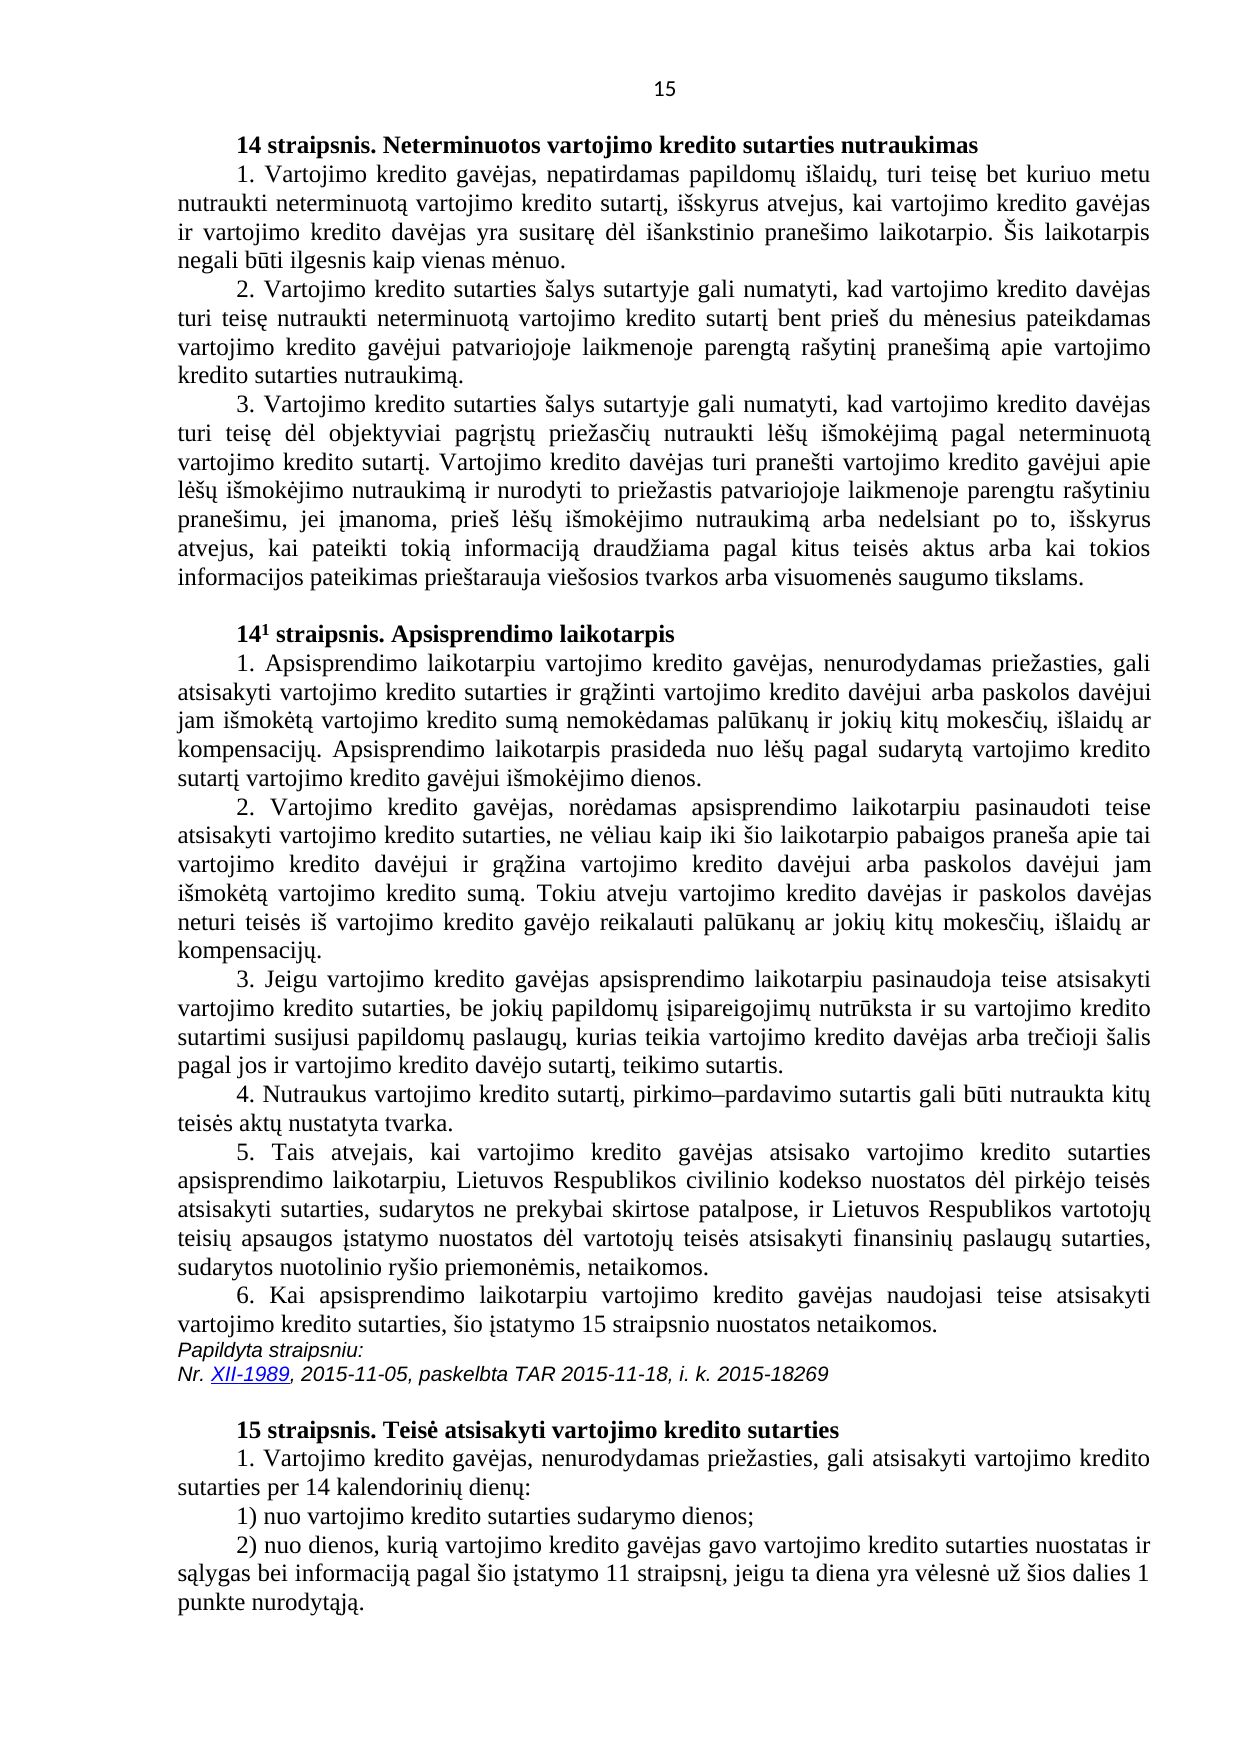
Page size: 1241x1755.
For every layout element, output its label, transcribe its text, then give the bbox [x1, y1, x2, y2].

text 1) nuo vartojimo kredito sutarties sudarymo dienos; [177, 1501, 1152, 1530]
text 4. Nutraukus vartojimo kredito sutartį, pirkimo–pardavimo sutartis gali būti nutraukta kitų teisės aktų nustatyta tvarka. [177, 1079, 1152, 1137]
text 3. Jeigu vartojimo kredito gavėjas apsisprendimo laikotarpiu pasinaudoja teise atsisakyti vartojimo kredito sutarties, be jokių papildomų įsipareigojimų nutrūksta ir su vartojimo kredito sutartimi susijusi papildomų paslaugų, kurias teikia vartojimo kredito davėjas arba trečioji šalis pagal jos ir vartojimo kredito davėjo sutartį, teikimo sutartis. [177, 964, 1152, 1079]
text 1. Vartojimo kredito gavėjas, nenurodydamas priežasties, gali atsisakyti vartojimo kredito sutarties per 14 kalendorinių dienų: [177, 1443, 1152, 1501]
text 2. Vartojimo kredito sutarties šalys sutartyje gali numatyti, kad vartojimo kredito davėjas turi teisę nutraukti neterminuotą vartojimo kredito sutartį bent prieš du mėnesius pateikdamas vartojimo kredito gavėjui patvariojoje laikmenoje parengtą rašytinį pranešimą apie vartojimo kredito sutarties nutraukimą. [177, 274, 1152, 389]
text 1. Vartojimo kredito gavėjas, nepatirdamas papildomų išlaidų, turi teisę bet kuriuo metu nutraukti neterminuotą vartojimo kredito sutartį, išskyrus atvejus, kai vartojimo kredito gavėjas ir vartojimo kredito davėjas yra susitarę dėl išankstinio pranešimo laikotarpio. Šis laikotarpis negali būti ilgesnis kaip vienas mėnuo. [177, 159, 1152, 274]
text 2) nuo dienos, kurią vartojimo kredito gavėjas gavo vartojimo kredito sutarties nuostatas ir sąlygas bei informaciją pagal šio įstatymo 11 straipsnį, jeigu ta diena yra vėlesnė už šios dalies 1 punkte nurodytąją. [177, 1530, 1152, 1616]
text 141 straipsnis. Apsisprendimo laikotarpis [177, 619, 1152, 648]
text 3. Vartojimo kredito sutarties šalys sutartyje gali numatyti, kad vartojimo kredito davėjas turi teisę dėl objektyviai pagrįstų priežasčių nutraukti lėšų išmokėjimą pagal neterminuotą vartojimo kredito sutartį. Vartojimo kredito davėjas turi pranešti vartojimo kredito gavėjui apie lėšų išmokėjimo nutraukimą ir nurodyti to priežastis patvariojoje laikmenoje parengtu rašytiniu pranešimu, jei įmanoma, prieš lėšų išmokėjimo nutraukimą arba nedelsiant po to, išskyrus atvejus, kai pateikti tokią informaciją draudžiama pagal kitus teisės aktus arba kai tokios informacijos pateikimas prieštarauja viešosios tvarkos arba visuomenės saugumo tikslams. [177, 389, 1152, 591]
text 5. Tais atvejais, kai vartojimo kredito gavėjas atsisako vartojimo kredito sutarties apsisprendimo laikotarpiu, Lietuvos Respublikos civilinio kodekso nuostatos dėl pirkėjo teisės atsisakyti sutarties, sudarytos ne prekybai skirtose patalpose, ir Lietuvos Respublikos vartotojų teisių apsaugos įstatymo nuostatos dėl vartotojų teisės atsisakyti finansinių paslaugų sutarties, sudarytos nuotolinio ryšio priemonėmis, netaikomos. [177, 1137, 1152, 1281]
text 6. Kai apsisprendimo laikotarpiu vartojimo kredito gavėjas naudojasi teise atsisakyti vartojimo kredito sutarties, šio įstatymo 15 straipsnio nuostatos netaikomos. [177, 1281, 1152, 1338]
text Papildyta straipsniu: [177, 1338, 1152, 1362]
text 14 straipsnis. Neterminuotos vartojimo kredito sutarties nutraukimas [236, 131, 1152, 159]
text 15 straipsnis. Teisė atsisakyti vartojimo kredito sutarties [236, 1415, 1152, 1443]
text Nr. XII-1989, 2015-11-05, paskelbta TAR 2015-11-18, i. k. 2015-18269 [177, 1362, 1152, 1386]
text 1. Apsisprendimo laikotarpiu vartojimo kredito gavėjas, nenurodydamas priežasties, gali atsisakyti vartojimo kredito sutarties ir grąžinti vartojimo kredito davėjui arba paskolos davėjui jam išmokėtą vartojimo kredito sumą nemokėdamas palūkanų ir jokių kitų mokesčių, išlaidų ar kompensacijų. Apsisprendimo laikotarpis prasideda nuo lėšų pagal sudarytą vartojimo kredito sutartį vartojimo kredito gavėjui išmokėjimo dienos. [177, 648, 1152, 792]
text 2. Vartojimo kredito gavėjas, norėdamas apsisprendimo laikotarpiu pasinaudoti teise atsisakyti vartojimo kredito sutarties, ne vėliau kaip iki šio laikotarpio pabaigos praneša apie tai vartojimo kredito davėjui ir grąžina vartojimo kredito davėjui arba paskolos davėjui jam išmokėtą vartojimo kredito sumą. Tokiu atveju vartojimo kredito davėjas ir paskolos davėjas neturi teisės iš vartojimo kredito gavėjo reikalauti palūkanų ar jokių kitų mokesčių, išlaidų ar kompensacijų. [177, 792, 1152, 964]
